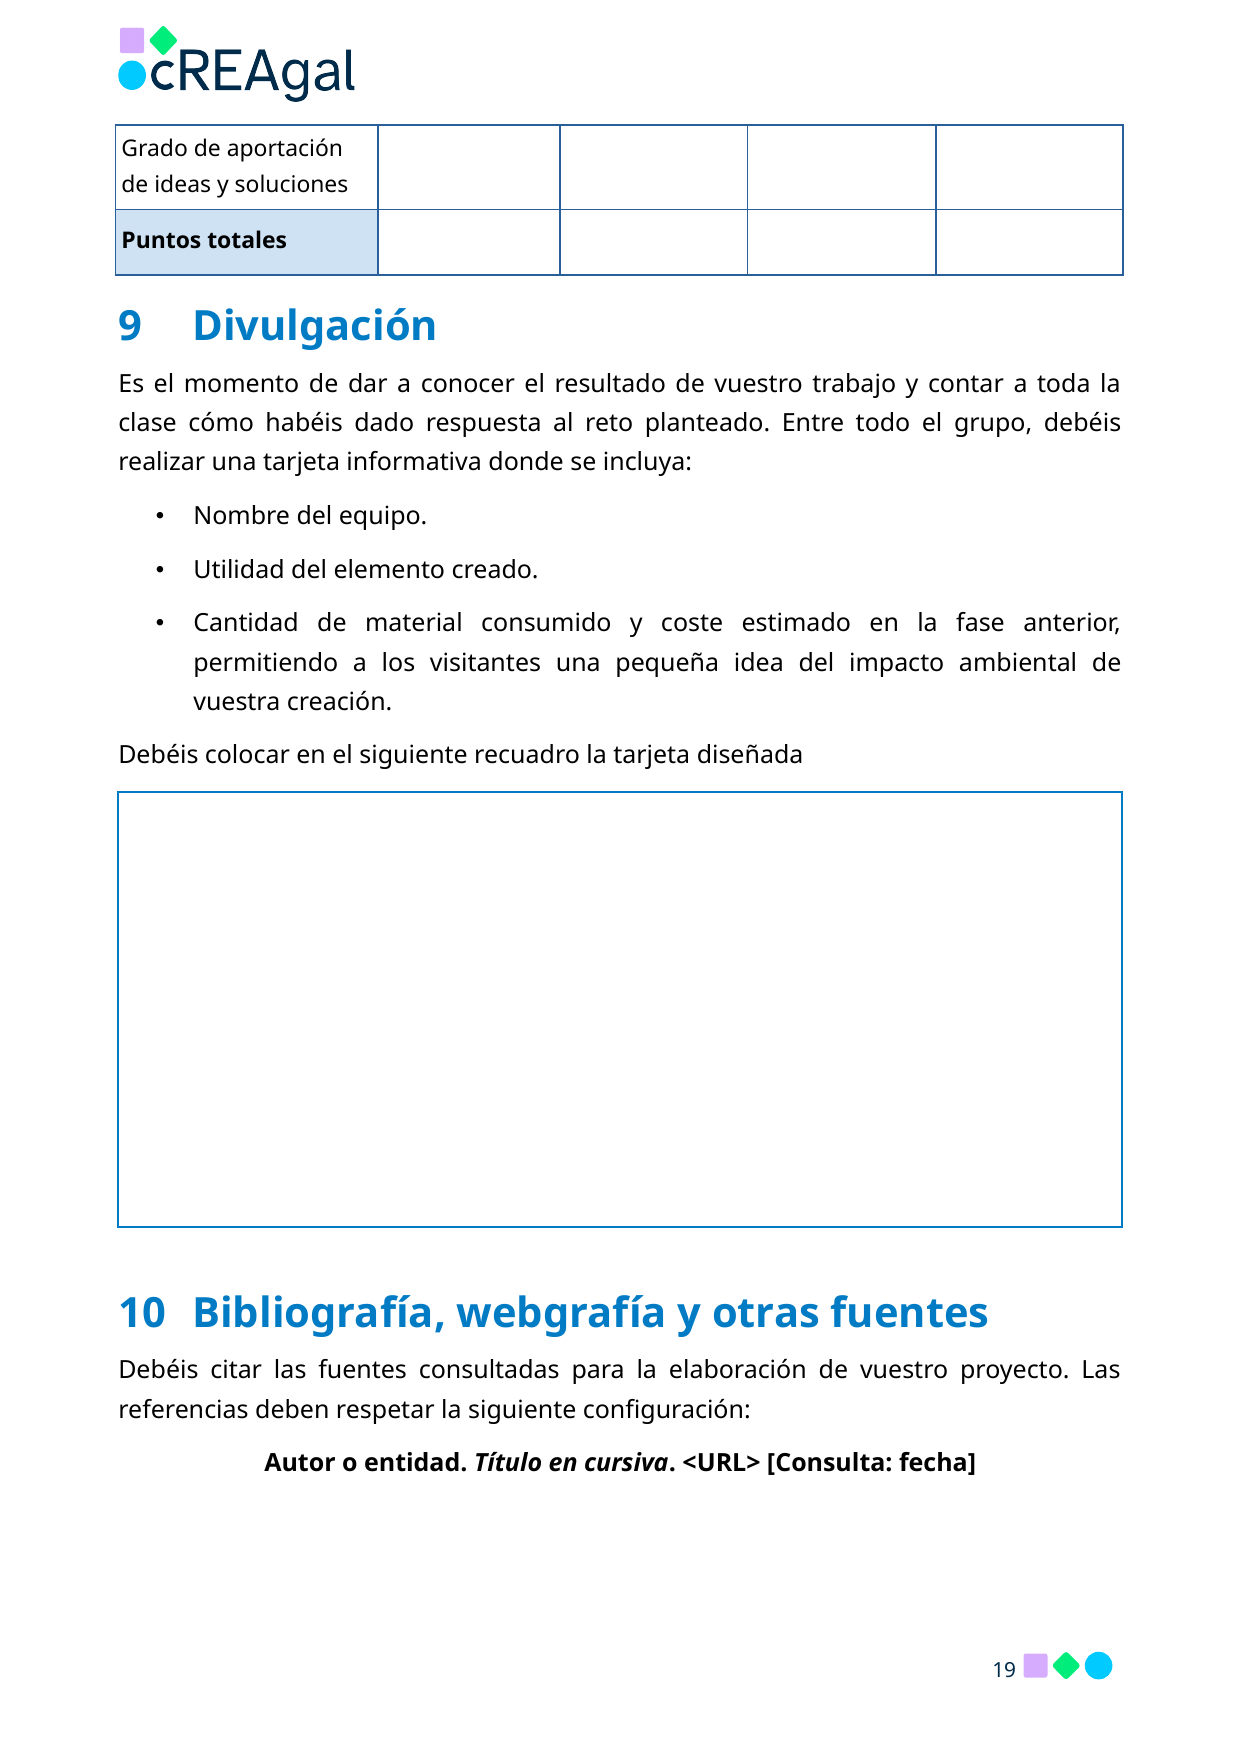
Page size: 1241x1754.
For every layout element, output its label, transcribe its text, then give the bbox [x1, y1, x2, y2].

table_cell [748, 126, 935, 208]
text Es el momento de dar a conocer el resultado de vuestro trabajo y contar a toda la clase cómo habéis dado respuesta al reto planteado. Entre todo el grupo, debéis realizar una tarjeta informativa donde se incluya: [118, 366, 1122, 478]
table_cell [937, 210, 1122, 274]
subtitle Bibliografía, webgrafía y otras fuentes [118, 1283, 1122, 1340]
table_cell [379, 126, 559, 208]
table_cell [561, 126, 747, 208]
subtitle Divulgación [118, 296, 1122, 353]
picture [118, 26, 355, 102]
table_header [119, 793, 1121, 1226]
list Cantidad de material consumido y coste estimado en la fase anterior, permitiendo a los visitantes una pequeña idea del impacto ambiental de vuestra creación. [156, 605, 1122, 717]
table_cell Grado de aportación de ideas y soluciones [116, 126, 377, 208]
table_cell [379, 210, 559, 274]
list Utilidad del elemento creado. [156, 551, 1122, 585]
table_cell [748, 210, 935, 274]
text Autor o entidad. Título en cursiva. <URL> [Consulta: fecha] [118, 1445, 1122, 1479]
list Nombre del equipo. [156, 498, 1122, 532]
text Debéis colocar en el siguiente recuadro la tarjeta diseñada [118, 737, 1122, 771]
table_cell Puntos totales [116, 210, 377, 274]
table_cell [937, 126, 1122, 208]
table_cell [561, 210, 747, 274]
text Debéis citar las fuentes consultadas para la elaboración de vuestro proyecto. Las referencias deben respetar la siguiente configuración: [118, 1352, 1122, 1425]
